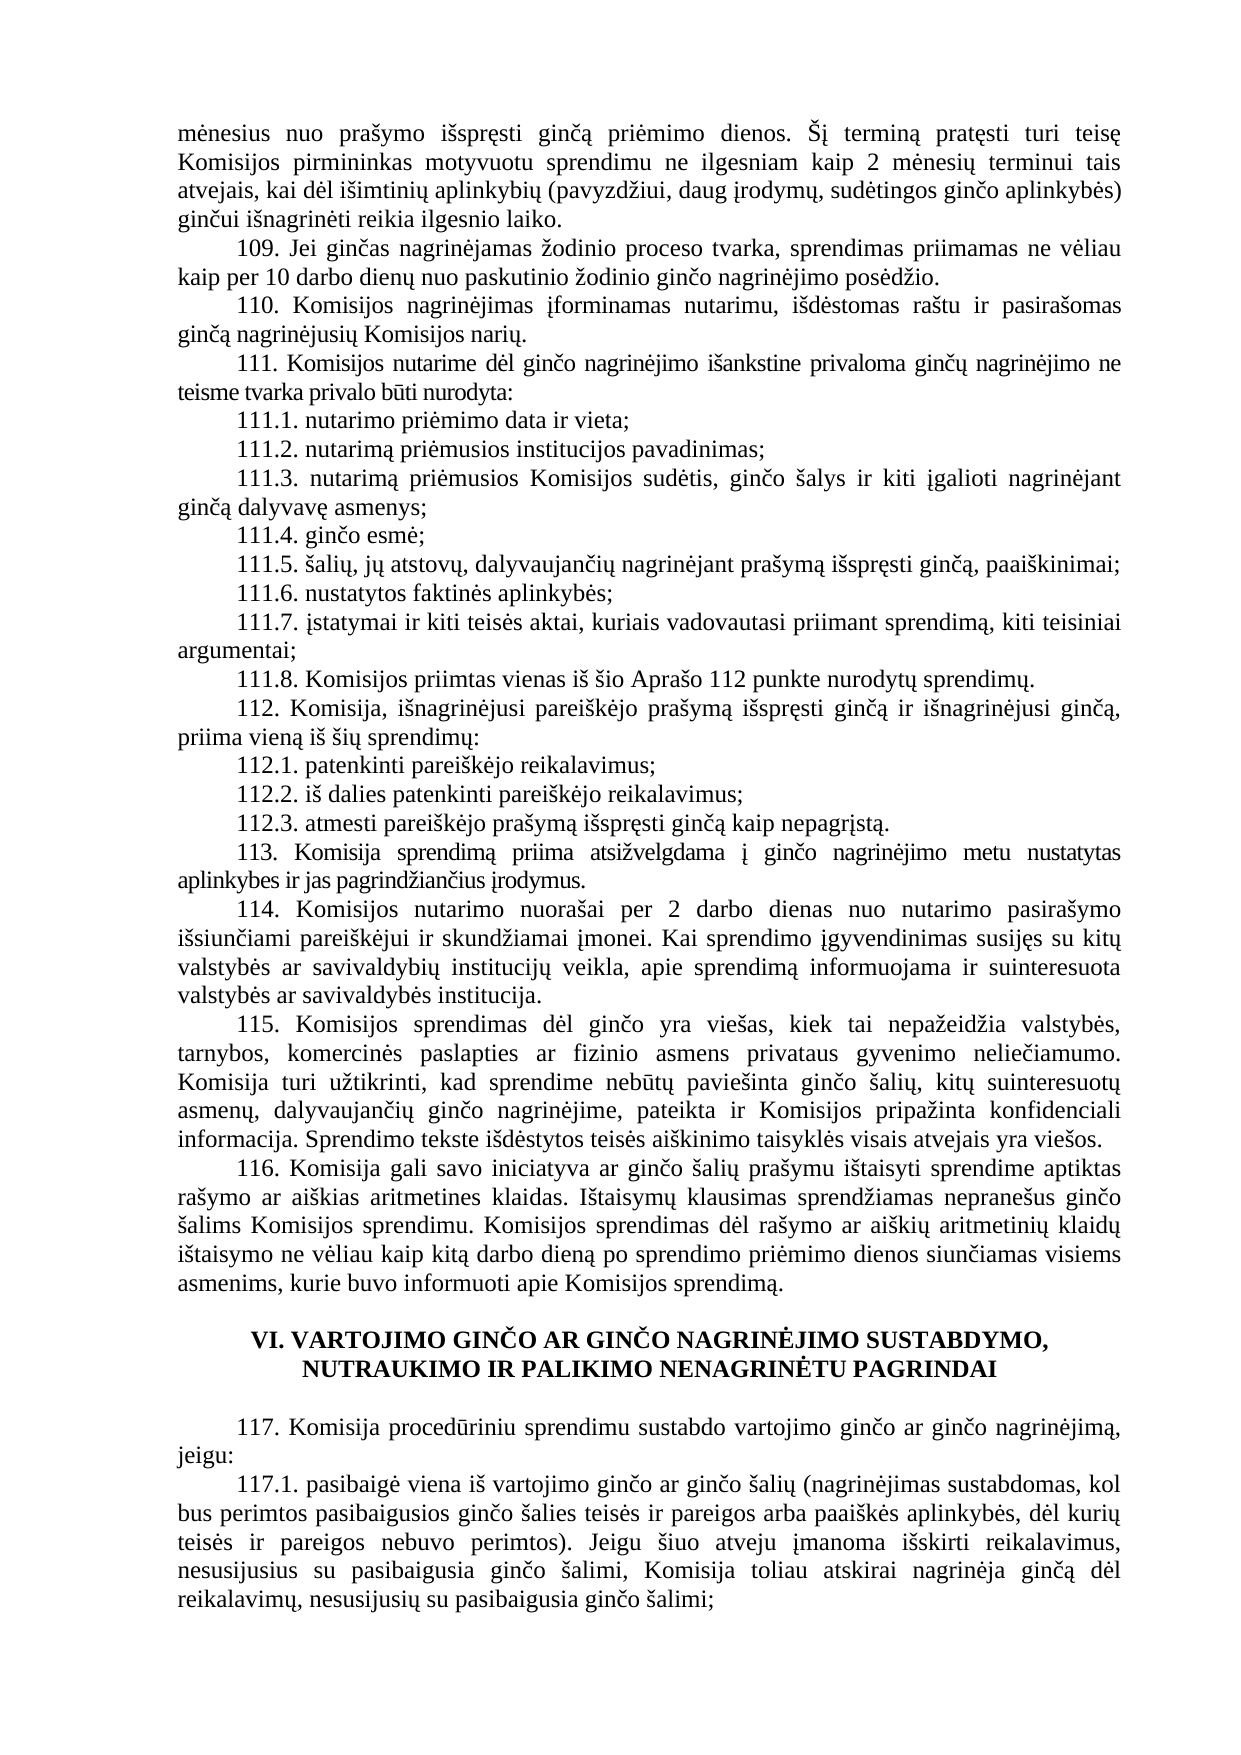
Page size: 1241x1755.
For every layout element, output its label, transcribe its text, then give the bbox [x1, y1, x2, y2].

text 117. Komisija procedūriniu sprendimu sustabdo vartojimo ginčo ar ginčo nagrinėjimą, jeigu: [177, 1412, 1122, 1469]
text 113. Komisija sprendimą priima atsižvelgdama į ginčo nagrinėjimo metu nustatytas aplinkybes ir jas pagrindžiančius įrodymus. [177, 837, 1122, 894]
text 111.2. nutarimą priėmusios institucijos pavadinimas; [177, 434, 1122, 463]
text 111.6. nustatytos faktinės aplinkybės; [177, 578, 1122, 607]
text 116. Komisija gali savo iniciatyva ar ginčo šalių prašymu ištaisyti sprendime aptiktas rašymo ar aiškias aritmetines klaidas. Ištaisymų klausimas sprendžiamas nepranešus ginčo šalims Komisijos sprendimu. Komisijos sprendimas dėl rašymo ar aiškių aritmetinių klaidų ištaisymo ne vėliau kaip kitą darbo dieną po sprendimo priėmimo dienos siunčiamas visiems asmenims, kurie buvo informuoti apie Komisijos sprendimą. [177, 1153, 1122, 1297]
text 111.5. šalių, jų atstovų, dalyvaujančių nagrinėjant prašymą išspręsti ginčą, paaiškinimai; [177, 549, 1122, 578]
text 111.4. ginčo esmė; [177, 521, 1122, 549]
text 112.2. iš dalies patenkinti pareiškėjo reikalavimus; [177, 779, 1122, 808]
text 109. Jei ginčas nagrinėjamas žodinio proceso tvarka, sprendimas priimamas ne vėliau kaip per 10 darbo dienų nuo paskutinio žodinio ginčo nagrinėjimo posėdžio. [177, 233, 1122, 291]
text 111. Komisijos nutarime dėl ginčo nagrinėjimo išankstine privaloma ginčų nagrinėjimo ne teisme tvarka privalo būti nurodyta: [177, 348, 1122, 406]
text 114. Komisijos nutarimo nuorašai per 2 darbo dienas nuo nutarimo pasirašymo išsiunčiami pareiškėjui ir skundžiamai įmonei. Kai sprendimo įgyvendinimas susijęs su kitų valstybės ar savivaldybių institucijų veikla, apie sprendimą informuojama ir suinteresuota valstybės ar savivaldybės institucija. [177, 894, 1122, 1009]
text 111.3. nutarimą priėmusios Komisijos sudėtis, ginčo šalys ir kiti įgalioti nagrinėjant ginčą dalyvavę asmenys; [177, 463, 1122, 521]
text 111.8. Komisijos priimtas vienas iš šio Aprašo 112 punkte nurodytų sprendimų. [177, 664, 1122, 693]
text mėnesius nuo prašymo išspręsti ginčą priėmimo dienos. Šį terminą pratęsti turi teisę Komisijos pirmininkas motyvuotu sprendimu ne ilgesniam kaip 2 mėnesių terminui tais atvejais, kai dėl išimtinių aplinkybių (pavyzdžiui, daug įrodymų, sudėtingos ginčo aplinkybės) ginčui išnagrinėti reikia ilgesnio laiko. [177, 118, 1122, 233]
text 111.7. įstatymai ir kiti teisės aktai, kuriais vadovautasi priimant sprendimą, kiti teisiniai argumentai; [177, 607, 1122, 664]
text VI. VARTOJIMO GINČO AR GINČO NAGRINĖJIMO SUSTABDYMO, NUTRAUKIMO IR PALIKIMO NENAGRINĖTU PAGRINDAI [177, 1326, 1122, 1383]
text 112. Komisija, išnagrinėjusi pareiškėjo prašymą išspręsti ginčą ir išnagrinėjusi ginčą, priima vieną iš šių sprendimų: [177, 693, 1122, 751]
text 115. Komisijos sprendimas dėl ginčo yra viešas, kiek tai nepažeidžia valstybės, tarnybos, komercinės paslapties ar fizinio asmens privataus gyvenimo neliečiamumo. Komisija turi užtikrinti, kad sprendime nebūtų paviešinta ginčo šalių, kitų suinteresuotų asmenų, dalyvaujančių ginčo nagrinėjime, pateikta ir Komisijos pripažinta konfidenciali informacija. Sprendimo tekste išdėstytos teisės aiškinimo taisyklės visais atvejais yra viešos. [177, 1009, 1122, 1153]
text 117.1. pasibaigė viena iš vartojimo ginčo ar ginčo šalių (nagrinėjimas sustabdomas, kol bus perimtos pasibaigusios ginčo šalies teisės ir pareigos arba paaiškės aplinkybės, dėl kurių teisės ir pareigos nebuvo perimtos). Jeigu šiuo atveju įmanoma išskirti reikalavimus, nesusijusius su pasibaigusia ginčo šalimi, Komisija toliau atskirai nagrinėja ginčą dėl reikalavimų, nesusijusių su pasibaigusia ginčo šalimi; [177, 1469, 1122, 1613]
text 110. Komisijos nagrinėjimas įforminamas nutarimu, išdėstomas raštu ir pasirašomas ginčą nagrinėjusių Komisijos narių. [177, 291, 1122, 348]
text 112.3. atmesti pareiškėjo prašymą išspręsti ginčą kaip nepagrįstą. [177, 808, 1122, 837]
text 112.1. patenkinti pareiškėjo reikalavimus; [177, 751, 1122, 779]
text 111.1. nutarimo priėmimo data ir vieta; [177, 406, 1122, 434]
